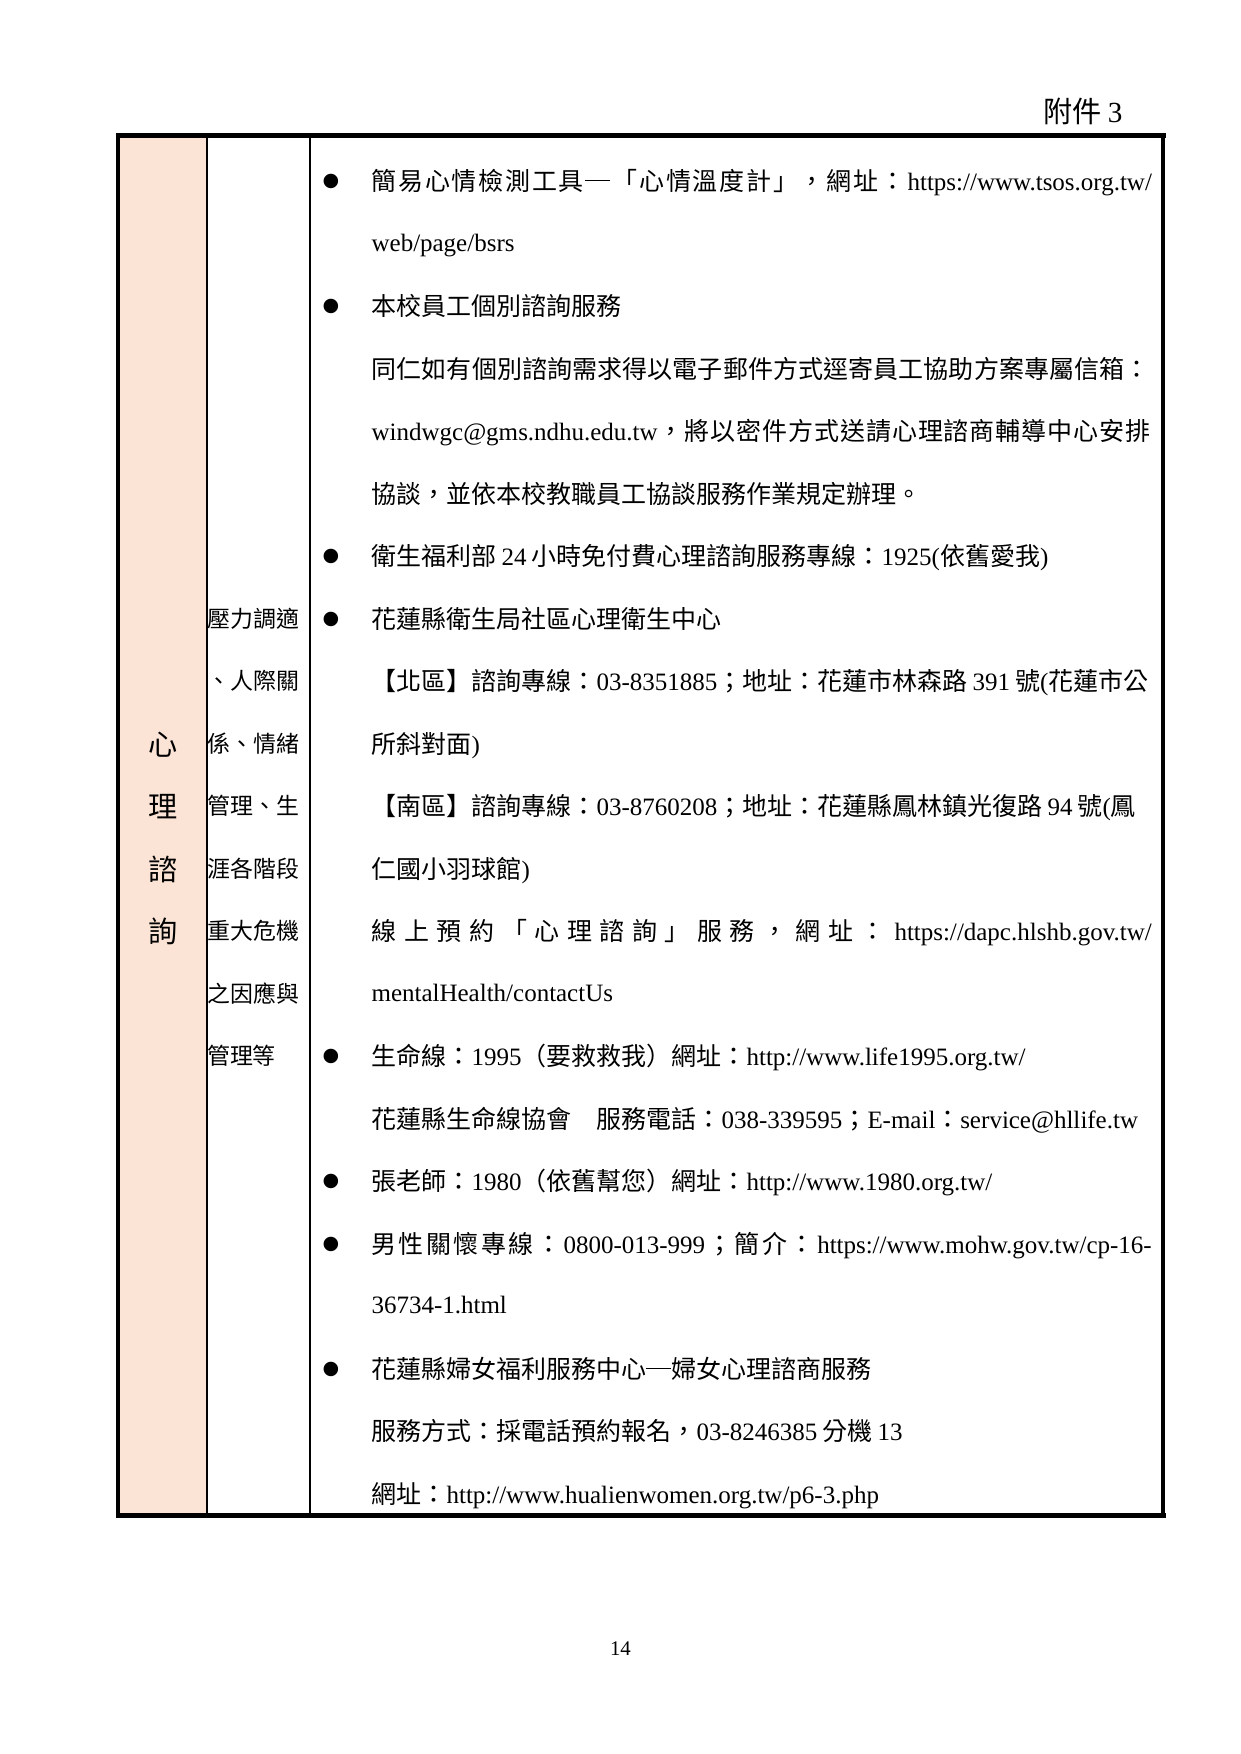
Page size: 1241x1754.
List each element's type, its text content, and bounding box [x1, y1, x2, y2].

table_cell 壓力調適、人際關係、情緒管理、生涯各階段重大危機之因應與管理等 [208, 138, 309, 1513]
table_cell 簡易心情檢測工具─「心情溫度計」，網址：https://www.tsos.org.tw/web/page/bsrs 本校員工個別諮詢服務 同仁如有個別諮詢需求得以電子郵件方式逕寄員工協助方案專屬信箱：windwgc@gms.ndhu.edu.tw，將以密件方式送請心理諮商輔導中心安排協談，並依本校教職員工協談服務作業規定辦理。 衛生福利部24小時免付費心理諮詢服務專線：1925(依舊愛我) 花蓮縣衛生局社區心理衛生中心 【北區】諮詢專線：03-8351885；地址：花蓮市林森路391號(花蓮市公所斜對面) 【南區】諮詢專線：03-8760208；地址：花蓮縣鳳林鎮光復路94號(鳳仁國小羽球館) 線上預約「心理諮詢」服務，網址：https://dapc.hlshb.gov.tw/mentalHealth/contactUs 生命線：1995（要救救我）網址：http://www.life1995.org.tw/ 花蓮縣生命線協會 服務電話：038-339595；E-mail：service@hllife.tw 張老師：1980（依舊幫您）網址：http://www.1980.org.tw/ 男性關懷專線：0800-013-999；簡介：https://www.mohw.gov.tw/cp-16-36734-1.html 花蓮縣婦女福利服務中心─婦女心理諮商服務 服務方式：採電話預約報名，03-8246385分機13 網址：http://www.hualienwomen.org.tw/p6-3.php [311, 138, 1161, 1513]
table_cell 心理諮詢 [120, 138, 206, 1513]
